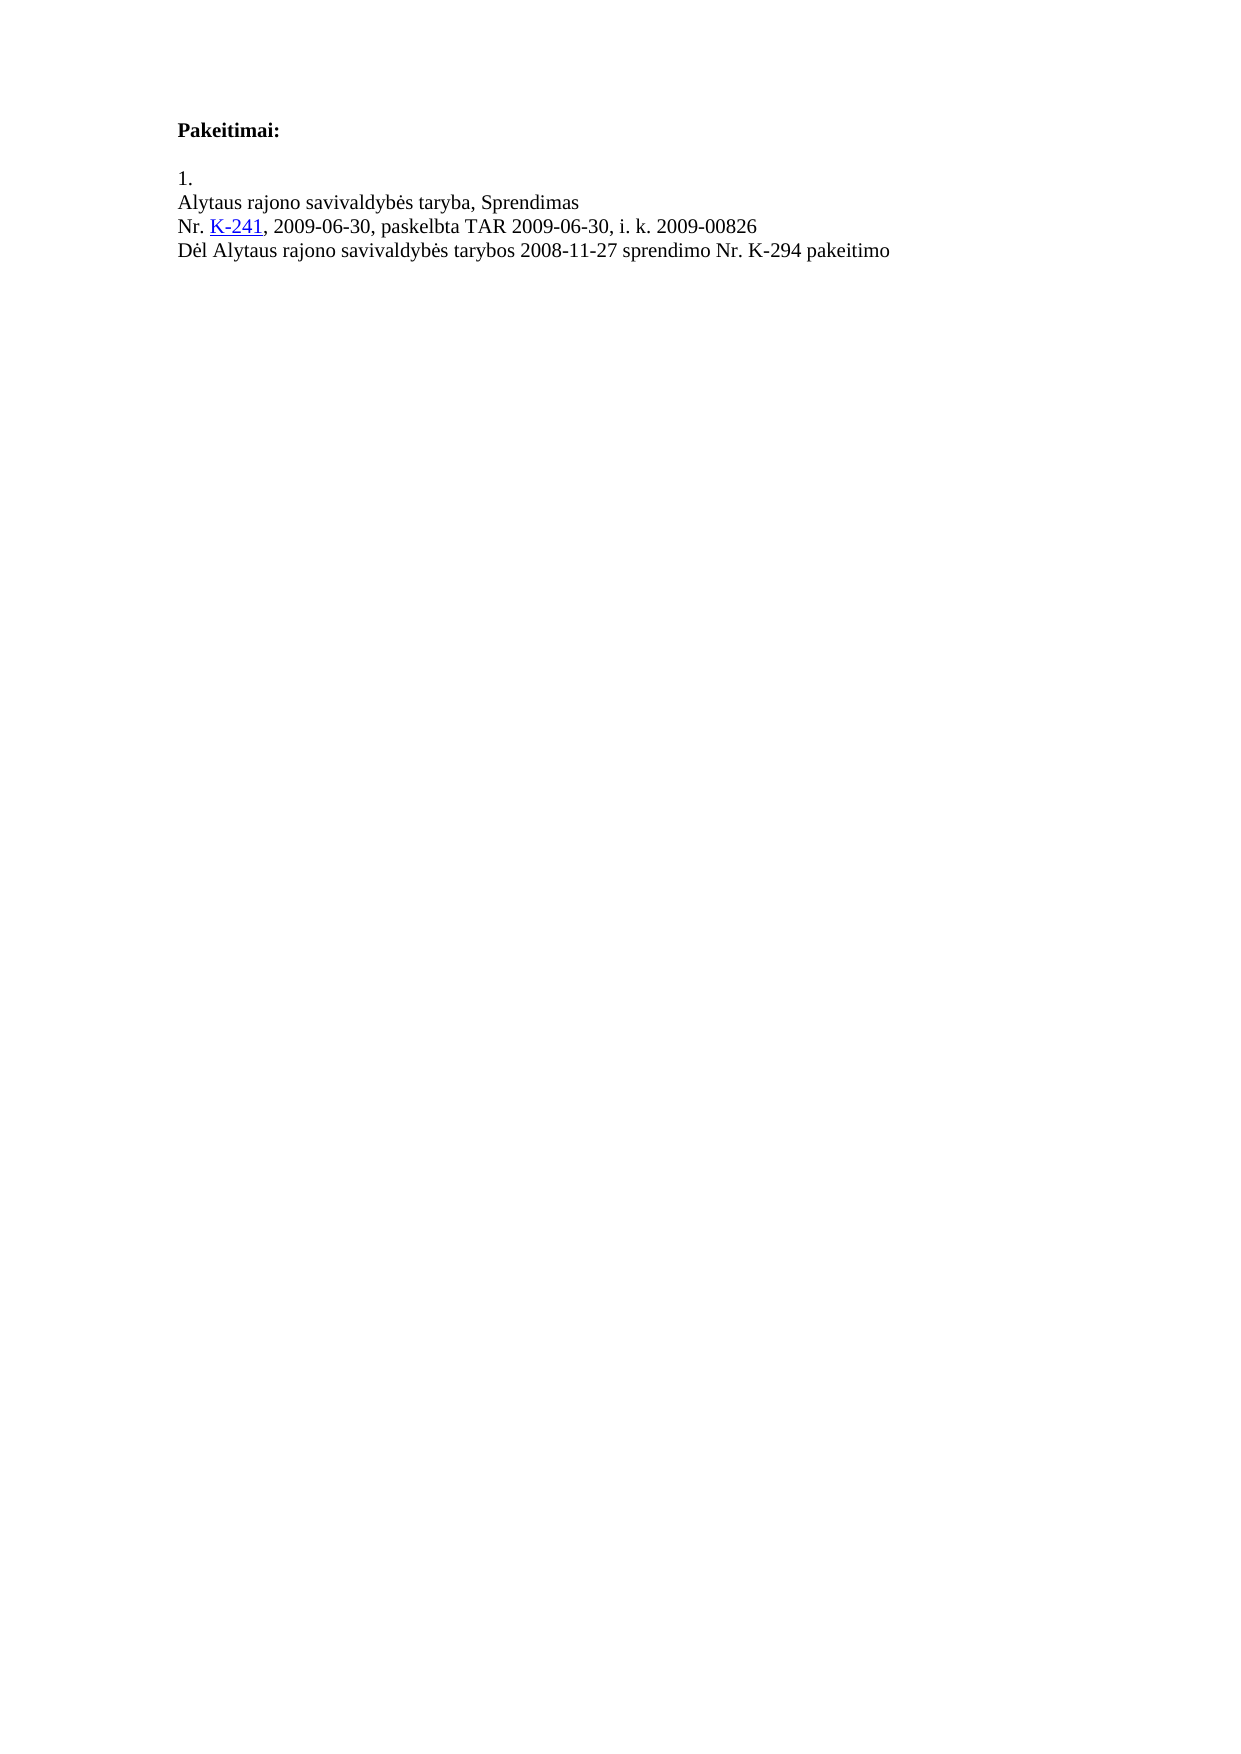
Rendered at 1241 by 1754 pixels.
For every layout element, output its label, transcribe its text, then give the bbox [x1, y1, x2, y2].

text 1. [177, 166, 1181, 190]
text Alytaus rajono savivaldybės taryba, Sprendimas [177, 190, 1181, 214]
text Dėl Alytaus rajono savivaldybės tarybos 2008-11-27 sprendimo Nr. K-294 pakeitimo [177, 238, 1181, 262]
text Pakeitimai: [177, 118, 1181, 142]
text Nr. K-241, 2009-06-30, paskelbta TAR 2009-06-30, i. k. 2009-00826 [177, 214, 1181, 238]
